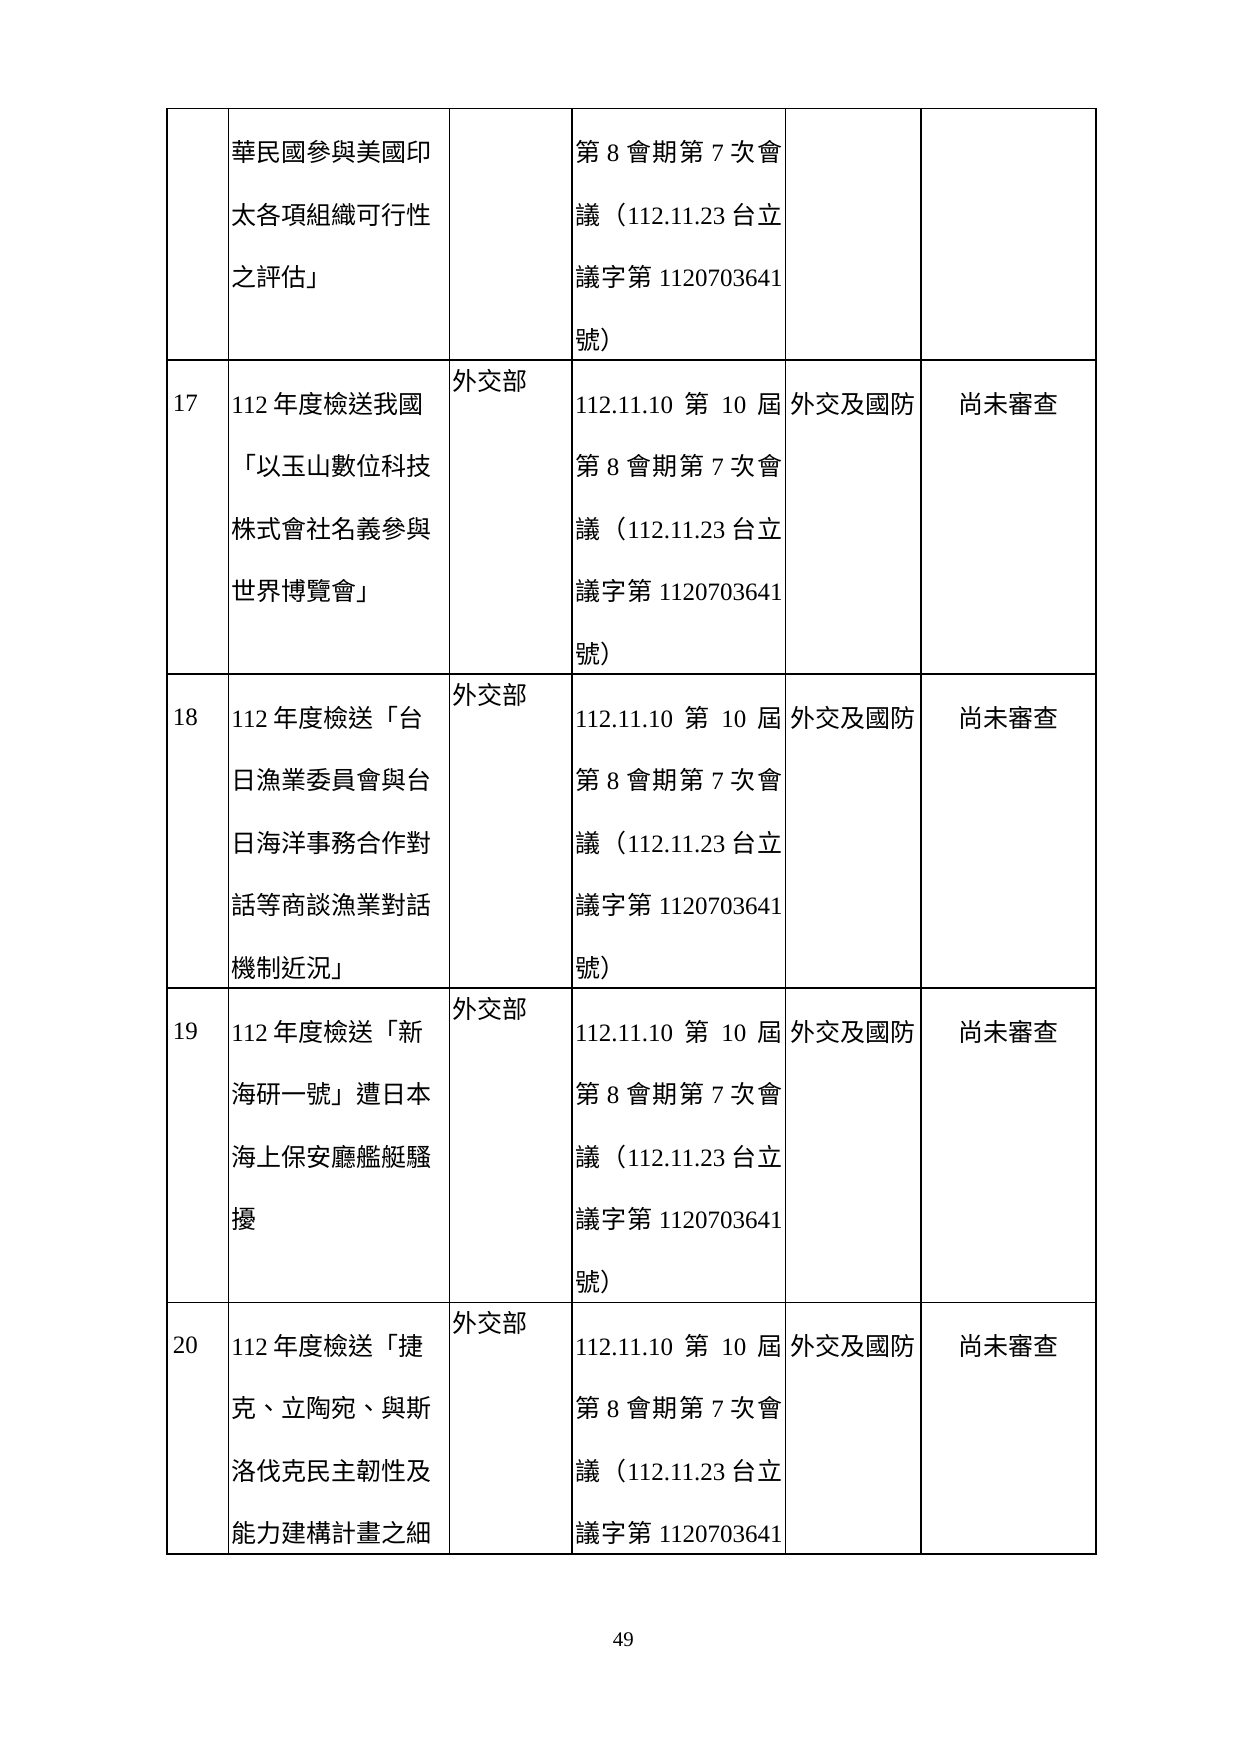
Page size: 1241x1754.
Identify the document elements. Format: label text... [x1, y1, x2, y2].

table_cell 尚未審查 [922, 361, 1095, 673]
table_cell [168, 675, 228, 987]
table_cell 112.11.10第10屆第8會期第7次會議（112.11.23台立議字第1120703641號） [573, 675, 785, 987]
table_cell 尚未審查 [922, 675, 1095, 987]
table_cell 112.11.10第10屆第8會期第7次會議（112.11.23台立議字第1120703641 [573, 1303, 785, 1553]
table_cell 112年度檢送「新海研一號」遭日本海上保安廳艦艇騷擾 [229, 989, 449, 1301]
table_cell [168, 989, 228, 1301]
table_cell 外交部 [450, 361, 571, 673]
table_cell 112年度檢送「台日漁業委員會與台日海洋事務合作對話等商談漁業對話機制近況」 [229, 675, 449, 987]
table_cell 112.11.10第10屆第8會期第7次會議（112.11.23台立議字第1120703641號） [573, 989, 785, 1301]
table_cell 外交部 [450, 1303, 571, 1553]
table_cell 112.11.10第10屆第8會期第7次會議（112.11.23台立議字第1120703641號） [573, 361, 785, 673]
table_cell 112年度檢送「捷克、立陶宛、與斯洛伐克民主韌性及能力建構計畫之細 [229, 1303, 449, 1553]
table_cell 華民國參與美國印太各項組織可行性之評估」 [229, 109, 449, 359]
table_cell 外交及國防 [786, 361, 920, 673]
table_cell 外交及國防 [786, 1303, 920, 1553]
table_cell 外交及國防 [786, 675, 920, 987]
table_cell 112年度檢送我國「以玉山數位科技株式會社名義參與世界博覽會」 [229, 361, 449, 673]
table_cell 外交部 [450, 675, 571, 987]
table_cell 外交部 [450, 989, 571, 1301]
table_cell [168, 109, 228, 359]
table_cell 外交及國防 [786, 989, 920, 1301]
table_cell 第8會期第7次會議（112.11.23台立議字第1120703641號） [573, 109, 785, 359]
table_cell [168, 1303, 228, 1553]
table_cell [450, 109, 571, 359]
table_cell 尚未審查 [922, 989, 1095, 1301]
table_cell [168, 361, 228, 673]
table_cell [922, 109, 1095, 359]
table_cell [786, 109, 920, 359]
table_cell 尚未審查 [922, 1303, 1095, 1553]
